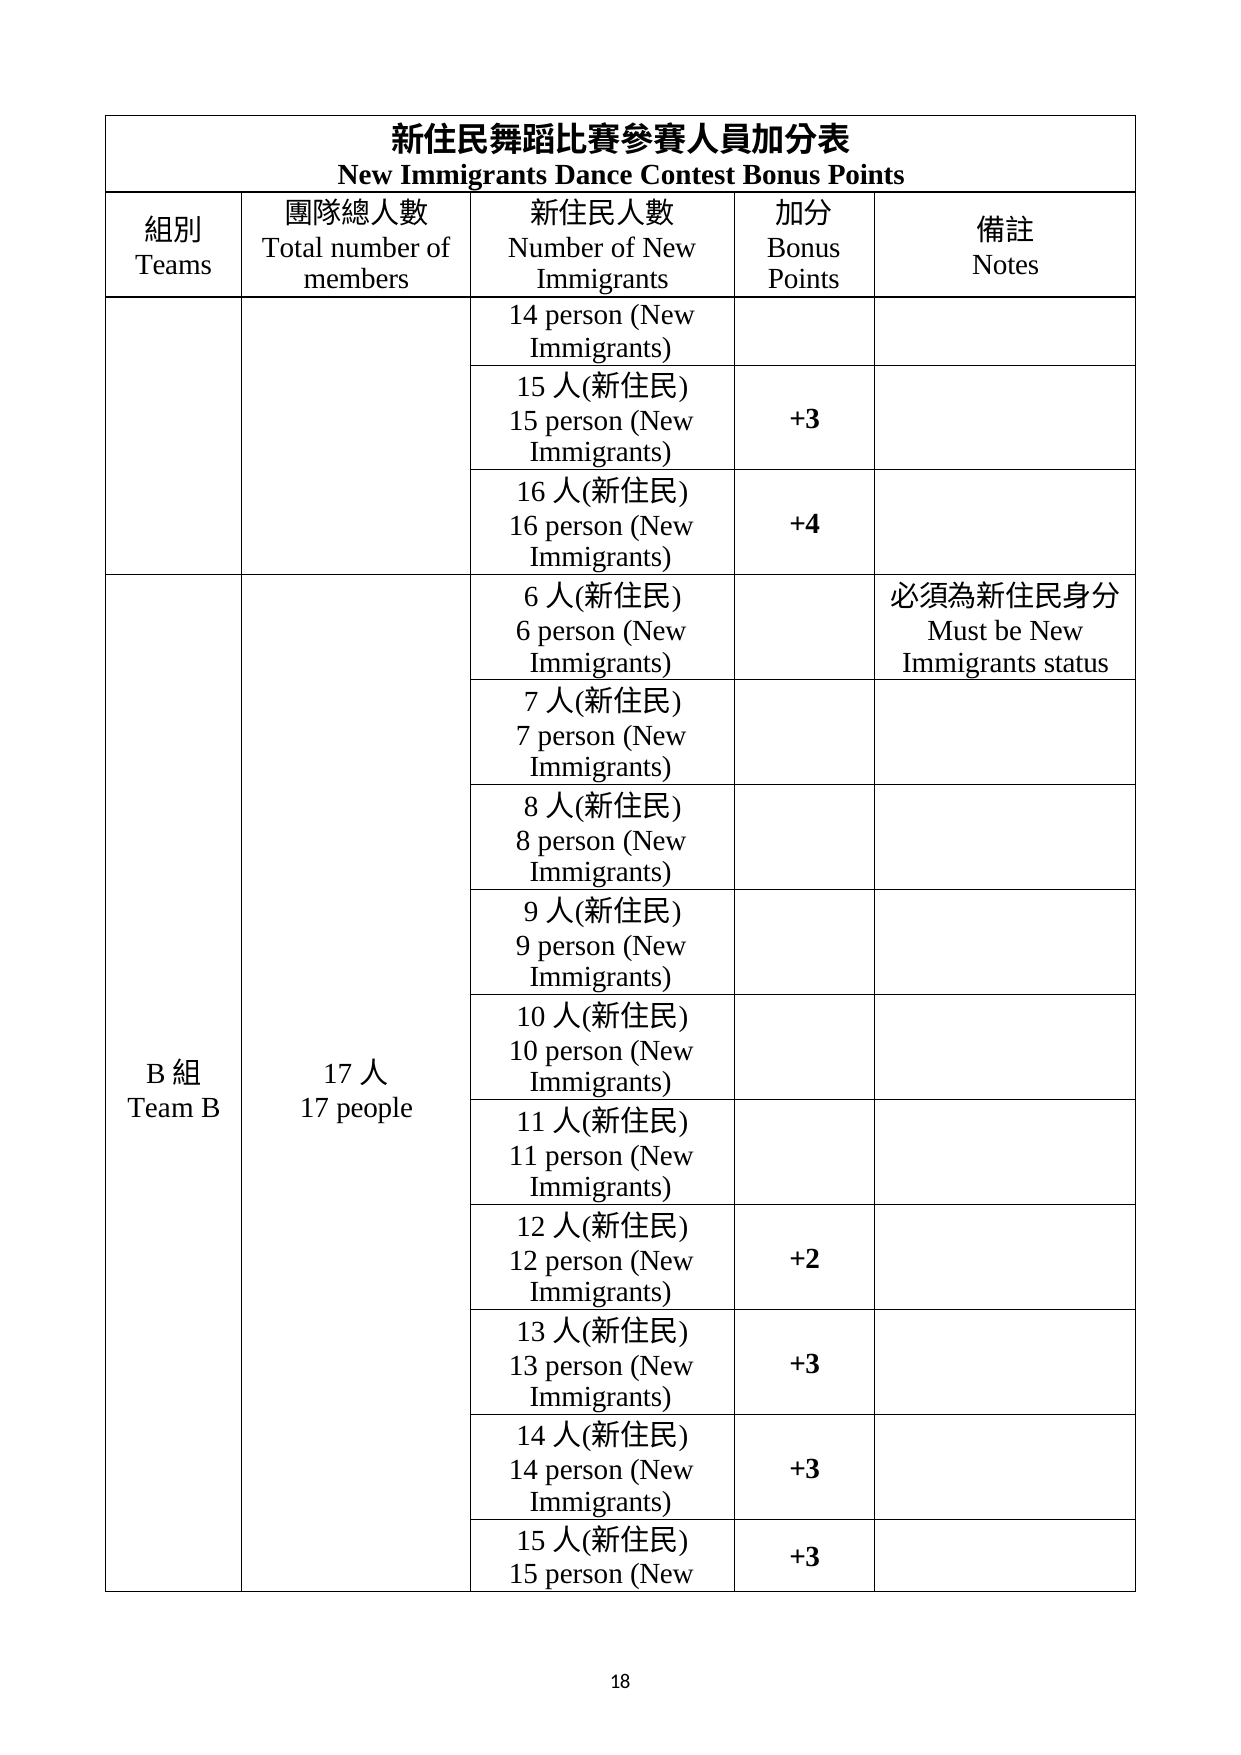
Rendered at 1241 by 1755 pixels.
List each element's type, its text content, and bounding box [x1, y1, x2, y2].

table_cell [735, 995, 874, 1099]
table_cell 8 人(新住民) 8 person (New Immigrants) [471, 785, 734, 889]
table_cell 新住民人數 Number of New Immigrants [471, 193, 734, 296]
table_cell 14 person (New Immigrants) [471, 298, 734, 364]
table_cell 14 人(新住民) 14 person (New Immigrants) [471, 1415, 734, 1519]
table_cell 17 人 17 people [242, 575, 470, 1591]
table_cell 11 人(新住民) 11 person (New Immigrants) [471, 1100, 734, 1204]
table_cell [242, 298, 470, 574]
table_cell [735, 575, 874, 679]
table_cell 9 人(新住民) 9 person (New Immigrants) [471, 890, 734, 994]
table_cell [875, 680, 1135, 784]
table_cell 備註 Notes [875, 193, 1135, 296]
table_cell +2 [735, 1205, 874, 1309]
table_cell 16 人(新住民) 16 person (New Immigrants) [471, 470, 734, 574]
table_cell 加分 Bonus Points [735, 193, 874, 296]
table_cell 必須為新住民身分 Must be New Immigrants status [875, 575, 1135, 679]
table_cell 7 人(新住民) 7 person (New Immigrants) [471, 680, 734, 784]
table_cell 15 人(新住民) 15 person (New Immigrants) [471, 366, 734, 469]
table_cell 10 人(新住民) 10 person (New Immigrants) [471, 995, 734, 1099]
table_cell +3 [735, 366, 874, 469]
table_cell [106, 298, 241, 574]
table_cell [875, 298, 1135, 364]
table_cell [875, 1310, 1135, 1414]
table_cell +3 [735, 1415, 874, 1519]
table_cell [875, 1415, 1135, 1519]
table_cell [735, 1100, 874, 1204]
table_cell [735, 298, 874, 364]
table_cell 組別 Teams [106, 193, 241, 296]
table_cell [735, 785, 874, 889]
table_cell [735, 890, 874, 994]
table_header 新住民舞蹈比賽參賽人員加分表 New Immigrants Dance Contest Bonus Points [106, 116, 1135, 191]
table_cell [875, 1520, 1135, 1591]
table_cell +3 [735, 1310, 874, 1414]
table_cell 團隊總人數 Total number of members [242, 193, 470, 296]
table_cell B 組 Team B [106, 575, 241, 1591]
table_cell 15 人(新住民) 15 person (New [471, 1520, 734, 1591]
table_cell [875, 890, 1135, 994]
table_cell +3 [735, 1520, 874, 1591]
table_cell +4 [735, 470, 874, 574]
table_cell [875, 785, 1135, 889]
table_cell 13 人(新住民) 13 person (New Immigrants) [471, 1310, 734, 1414]
table_cell 12 人(新住民) 12 person (New Immigrants) [471, 1205, 734, 1309]
table_cell [735, 680, 874, 784]
table_cell [875, 470, 1135, 574]
table_cell [875, 1205, 1135, 1309]
table_cell [875, 995, 1135, 1099]
table_cell [875, 1100, 1135, 1204]
table_cell 6 人(新住民) 6 person (New Immigrants) [471, 575, 734, 679]
table_cell [875, 366, 1135, 469]
